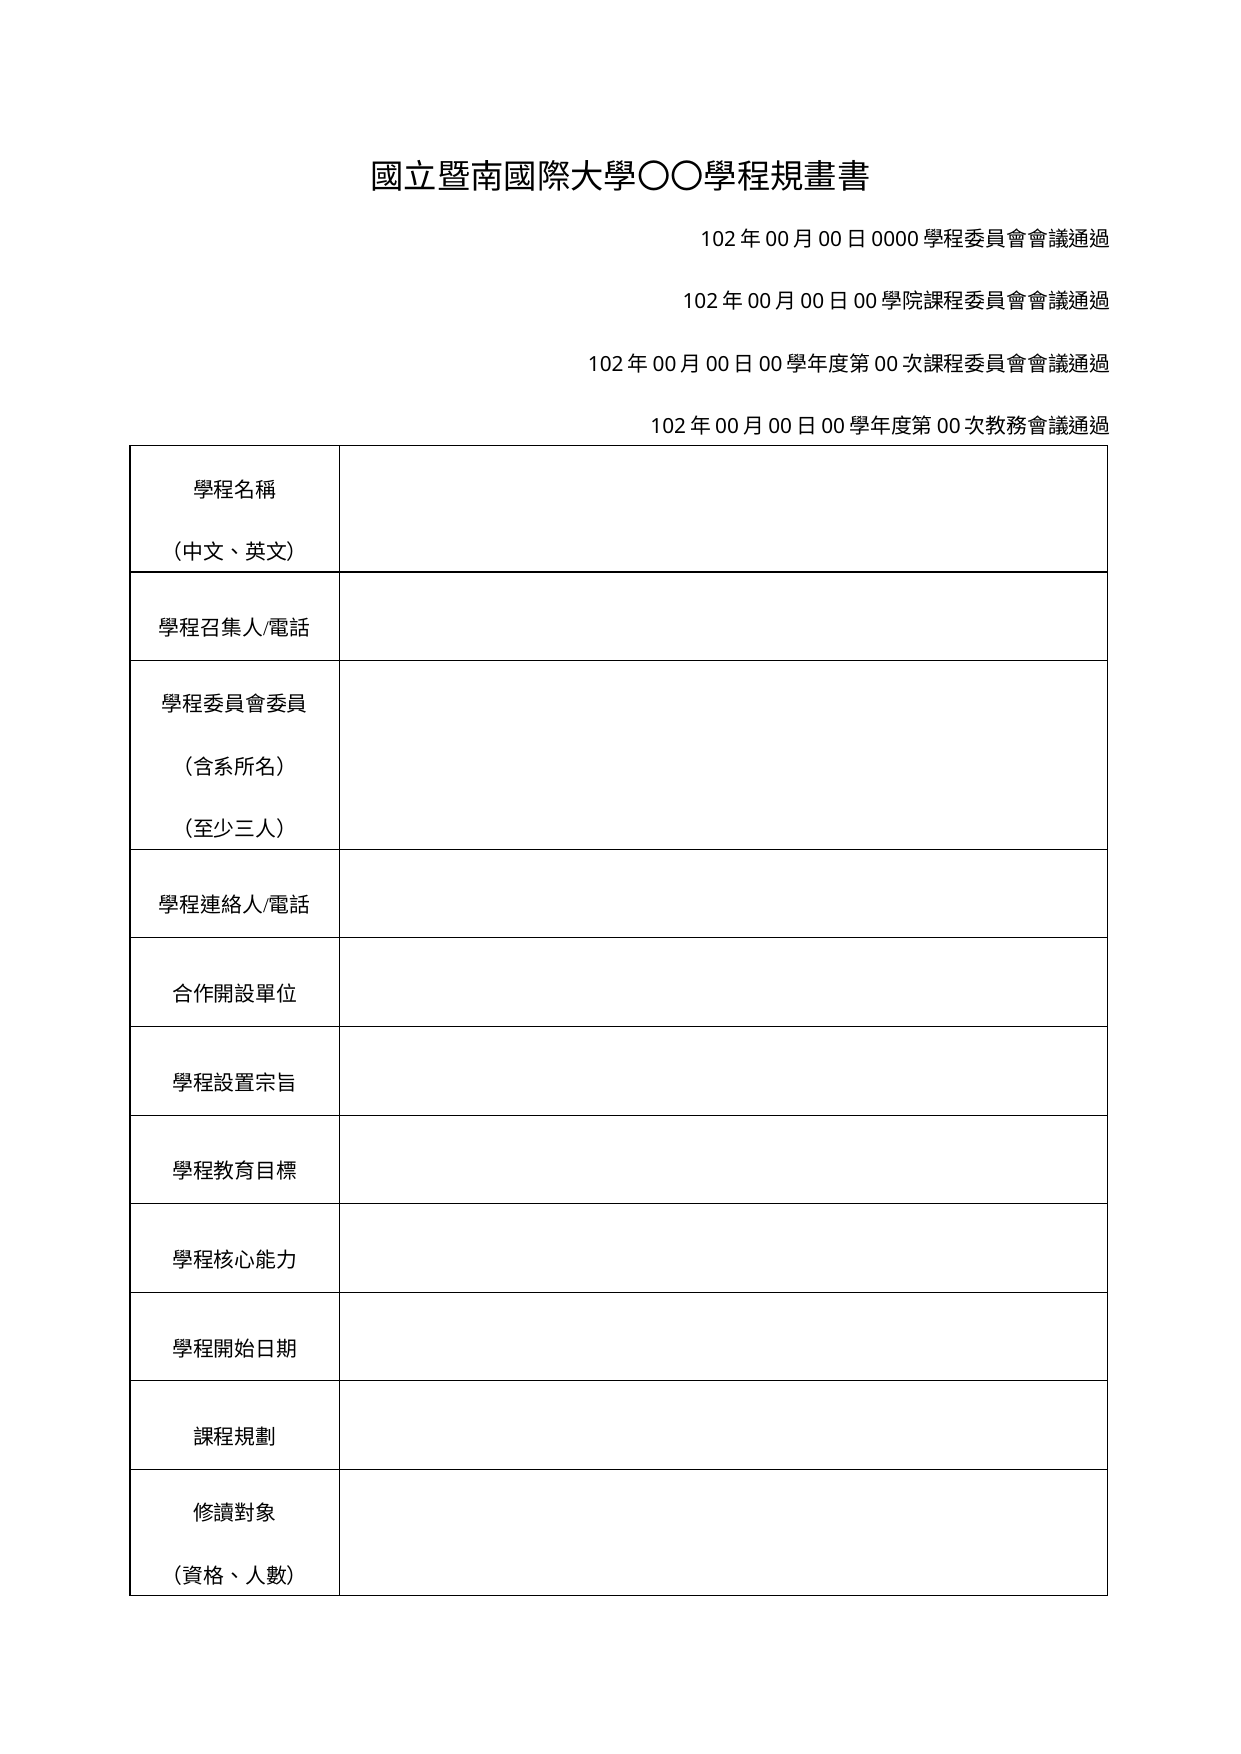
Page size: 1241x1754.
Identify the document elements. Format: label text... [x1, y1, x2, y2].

table_cell [340, 1204, 1107, 1292]
table_cell [340, 938, 1107, 1026]
table_cell 學程連絡人/電話 [131, 850, 339, 937]
text 102年00月00日00學年度第00次課程委員會會議通過 [130, 320, 1110, 383]
table_cell 學程核心能力 [131, 1204, 339, 1292]
table_cell 合作開設單位 [131, 938, 339, 1026]
text 102年00月00日00學院課程委員會會議通過 [130, 258, 1110, 320]
table_cell 課程規劃 [131, 1381, 339, 1469]
table_cell [340, 661, 1107, 848]
table_cell [340, 1293, 1107, 1380]
table_cell 學程教育目標 [131, 1116, 339, 1203]
table_cell [340, 1470, 1107, 1595]
text 102年00月00日00學年度第00次教務會議通過 [130, 383, 1110, 445]
table_cell [340, 1027, 1107, 1114]
text 102年00月00日0000學程委員會會議通過 [130, 195, 1110, 258]
table_cell 學程設置宗旨 [131, 1027, 339, 1114]
table_cell [340, 1116, 1107, 1203]
table_cell 學程召集人/電話 [131, 573, 339, 660]
table_cell [340, 573, 1107, 660]
table_cell 學程委員會委員 （含系所名） （至少三人） [131, 661, 339, 848]
table_header [340, 446, 1107, 571]
text 國立暨南國際大學〇〇學程規畫書 [130, 133, 1110, 195]
table_cell 修讀對象 （資格、人數） [131, 1470, 339, 1595]
table_cell 學程開始日期 [131, 1293, 339, 1380]
table_cell [340, 850, 1107, 937]
table_cell [340, 1381, 1107, 1469]
table_header 學程名稱 （中文、英文） [131, 446, 339, 571]
